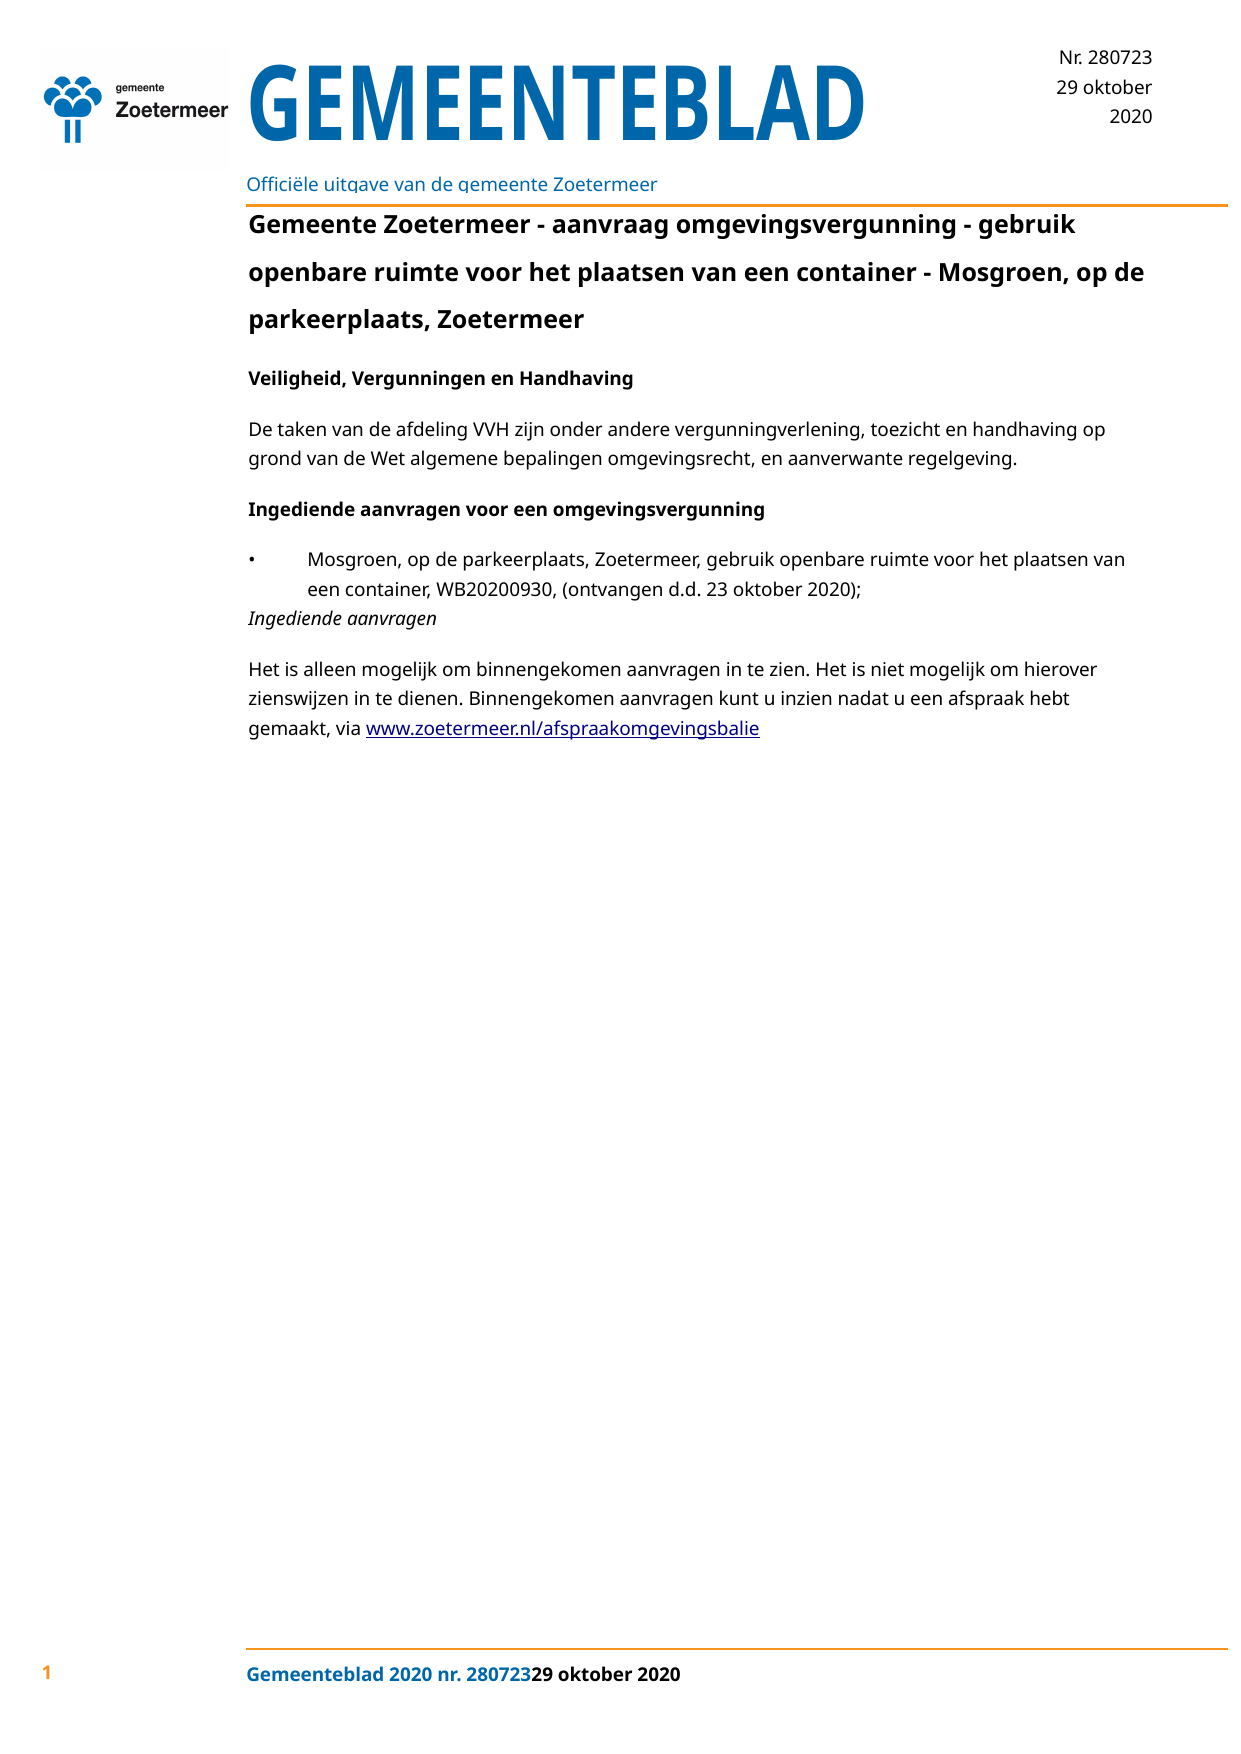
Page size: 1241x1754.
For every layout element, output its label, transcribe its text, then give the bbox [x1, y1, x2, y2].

text Ingediende aanvragen [248, 606, 1152, 631]
text Het is alleen mogelijk om binnengekomen aanvragen in te zien. Het is niet mogelijk om hierover zienswijzen in te dienen. Binnengekomen aanvragen kunt u inzien nadat u een afspraak hebt gemaakt, via www.zoetermeer.nl/afspraakomgevingsbalie [248, 656, 1152, 741]
text Veiligheid, Vergunningen en Handhaving [248, 366, 1152, 391]
text De taken van de afdeling VVH zijn onder andere vergunningverlening, toezicht en handhaving op grond van de Wet algemene bepalingen omgevingsrecht, en aanverwante regelgeving. [248, 416, 1152, 471]
text Ingediende aanvragen voor een omgevingsvergunning [248, 496, 1152, 522]
text Gemeente Zoetermeer - aanvraag omgevingsvergunning - gebruik openbare ruimte voor het plaatsen van een container - Mosgroen, op de parkeerplaats, Zoetermeer [248, 207, 1152, 336]
picture [41, 47, 231, 172]
list Mosgroen, op de parkeerplaats, Zoetermeer, gebruik openbare ruimte voor het plaatsen van een container, WB20200930, (ontvangen d.d. 23 oktober 2020); [248, 546, 1152, 602]
